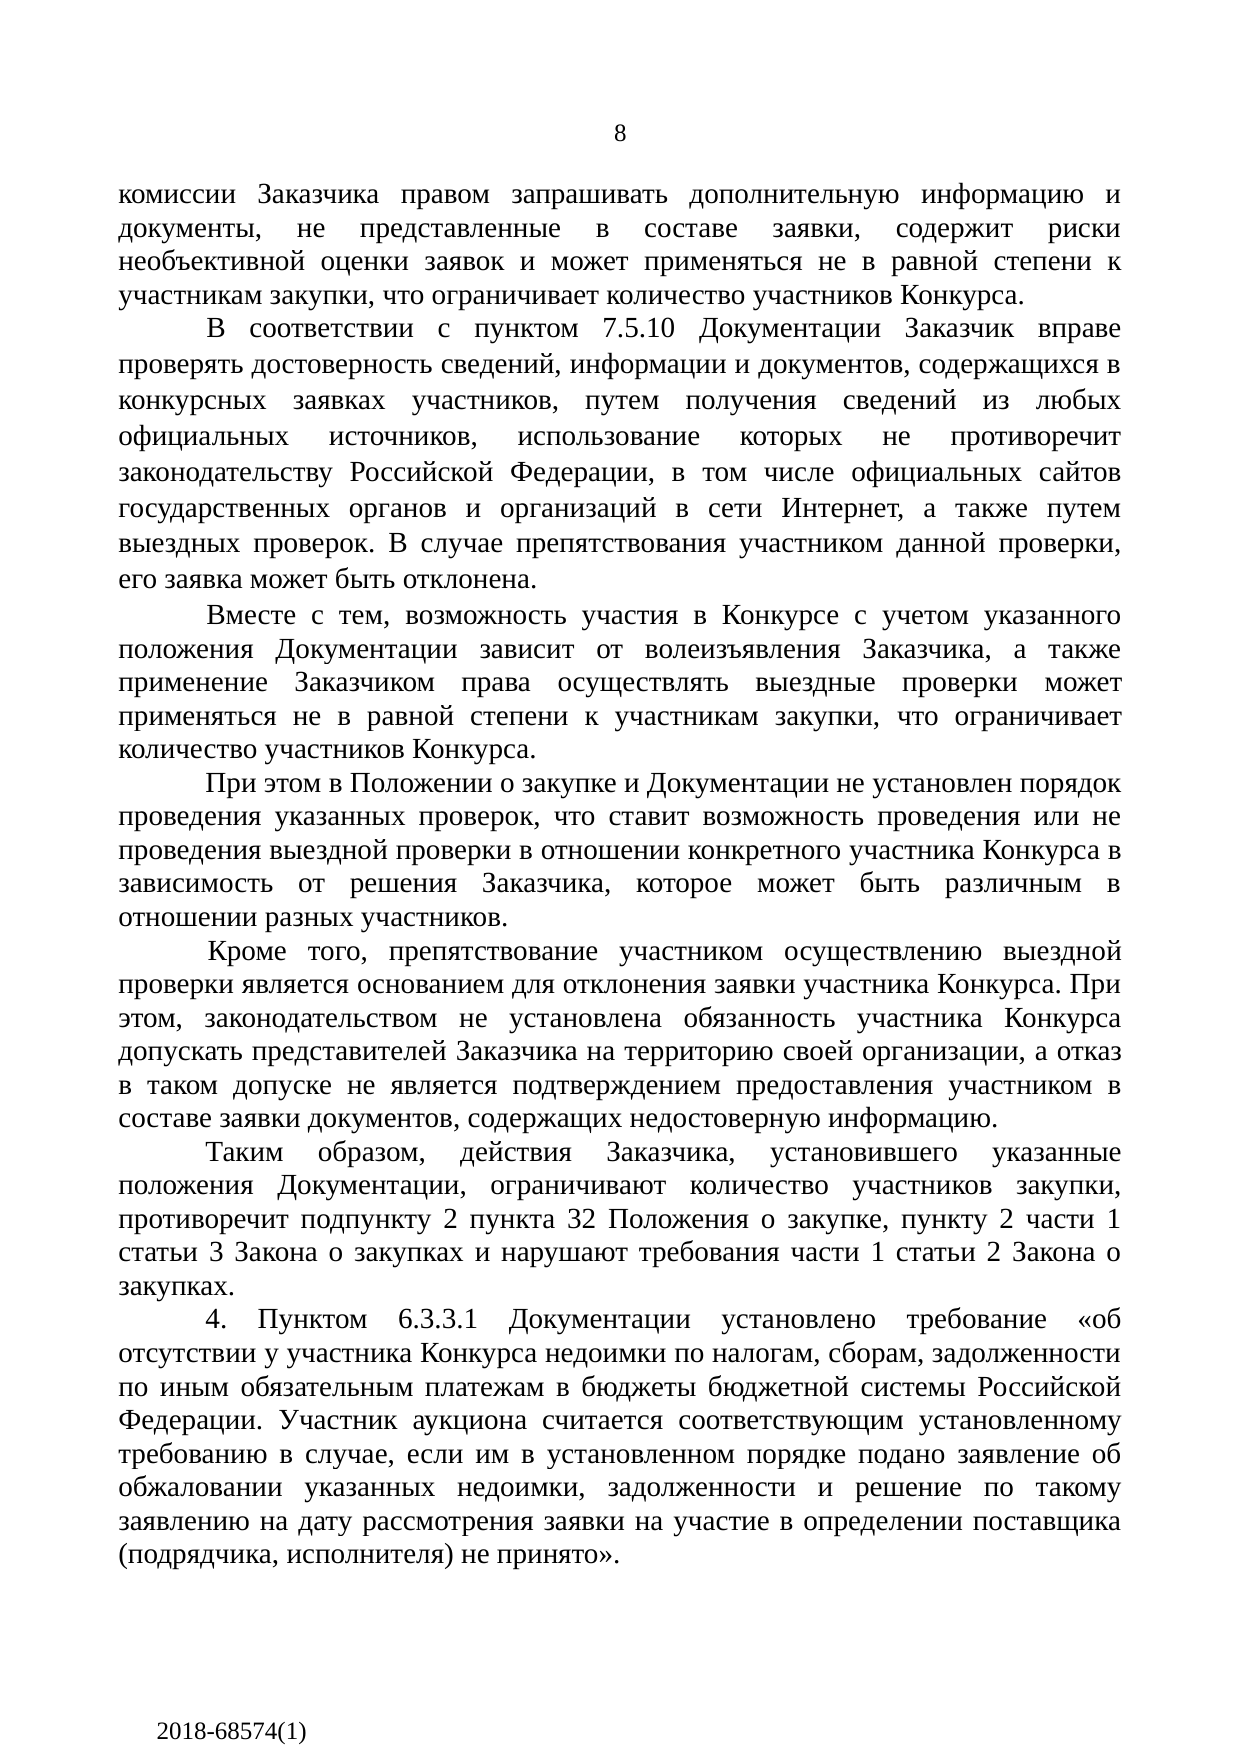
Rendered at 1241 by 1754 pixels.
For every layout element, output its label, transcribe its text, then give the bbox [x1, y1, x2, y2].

text При этом в Положении о закупке и Документации не установлен порядок проведения указанных проверок, что ставит возможность проведения или не проведения выездной проверки в отношении конкретного участника Конкурса в зависимость от решения Заказчика, которое может быть различным в отношении разных участников. [118, 765, 1122, 933]
text Кроме того, препятствование участником осуществлению выездной проверки является основанием для отклонения заявки участника Конкурса. При этом, законодательством не установлена обязанность участника Конкурса допускать представителей Заказчика на территорию своей организации, а отказ в таком допуске не является подтверждением предоставления участником в составе заявки документов, содержащих недостоверную информацию. [118, 933, 1122, 1134]
text В соответствии с пунктом 7.5.10 Документации Заказчик вправе проверять достоверность сведений, информации и документов, содержащихся в конкурсных заявках участников, путем получения сведений из любых официальных источников, использование которых не противоречит законодательству Российской Федерации, в том числе официальных сайтов государственных органов и организаций в сети Интернет, а также путем выездных проверок. В случае препятствования участником данной проверки, его заявка может быть отклонена. [118, 311, 1122, 595]
text Таким образом, действия Заказчика, установившего указанные положения Документации, ограничивают количество участников закупки, противоречит подпункту 2 пункта 32 Положения о закупке, пункту 2 части 1 статьи 3 Закона о закупках и нарушают требования части 1 статьи 2 Закона о закупках. [118, 1134, 1122, 1302]
text 4. Пунктом 6.3.3.1 Документации установлено требование «об отсутствии у участника Конкурса недоимки по налогам, сборам, задолженности по иным обязательным платежам в бюджеты бюджетной системы Российской Федерации. Участник аукциона считается соответствующим установленному требованию в случае, если им в установленном порядке подано заявление об обжаловании указанных недоимки, задолженности и решение по такому заявлению на дату рассмотрения заявки на участие в определении поставщика (подрядчика, исполнителя) не принято». [118, 1302, 1122, 1570]
text комиссии Заказчика правом запрашивать дополнительную информацию и документы, не представленные в составе заявки, содержит риски необъективной оценки заявок и может применяться не в равной степени к участникам закупки, что ограничивает количество участников Конкурса. [118, 176, 1122, 311]
text Вместе с тем, возможность участия в Конкурсе с учетом указанного положения Документации зависит от волеизъявления Заказчика, а также применение Заказчиком права осуществлять выездные проверки может применяться не в равной степени к участникам закупки, что ограничивает количество участников Конкурса. [118, 597, 1122, 765]
